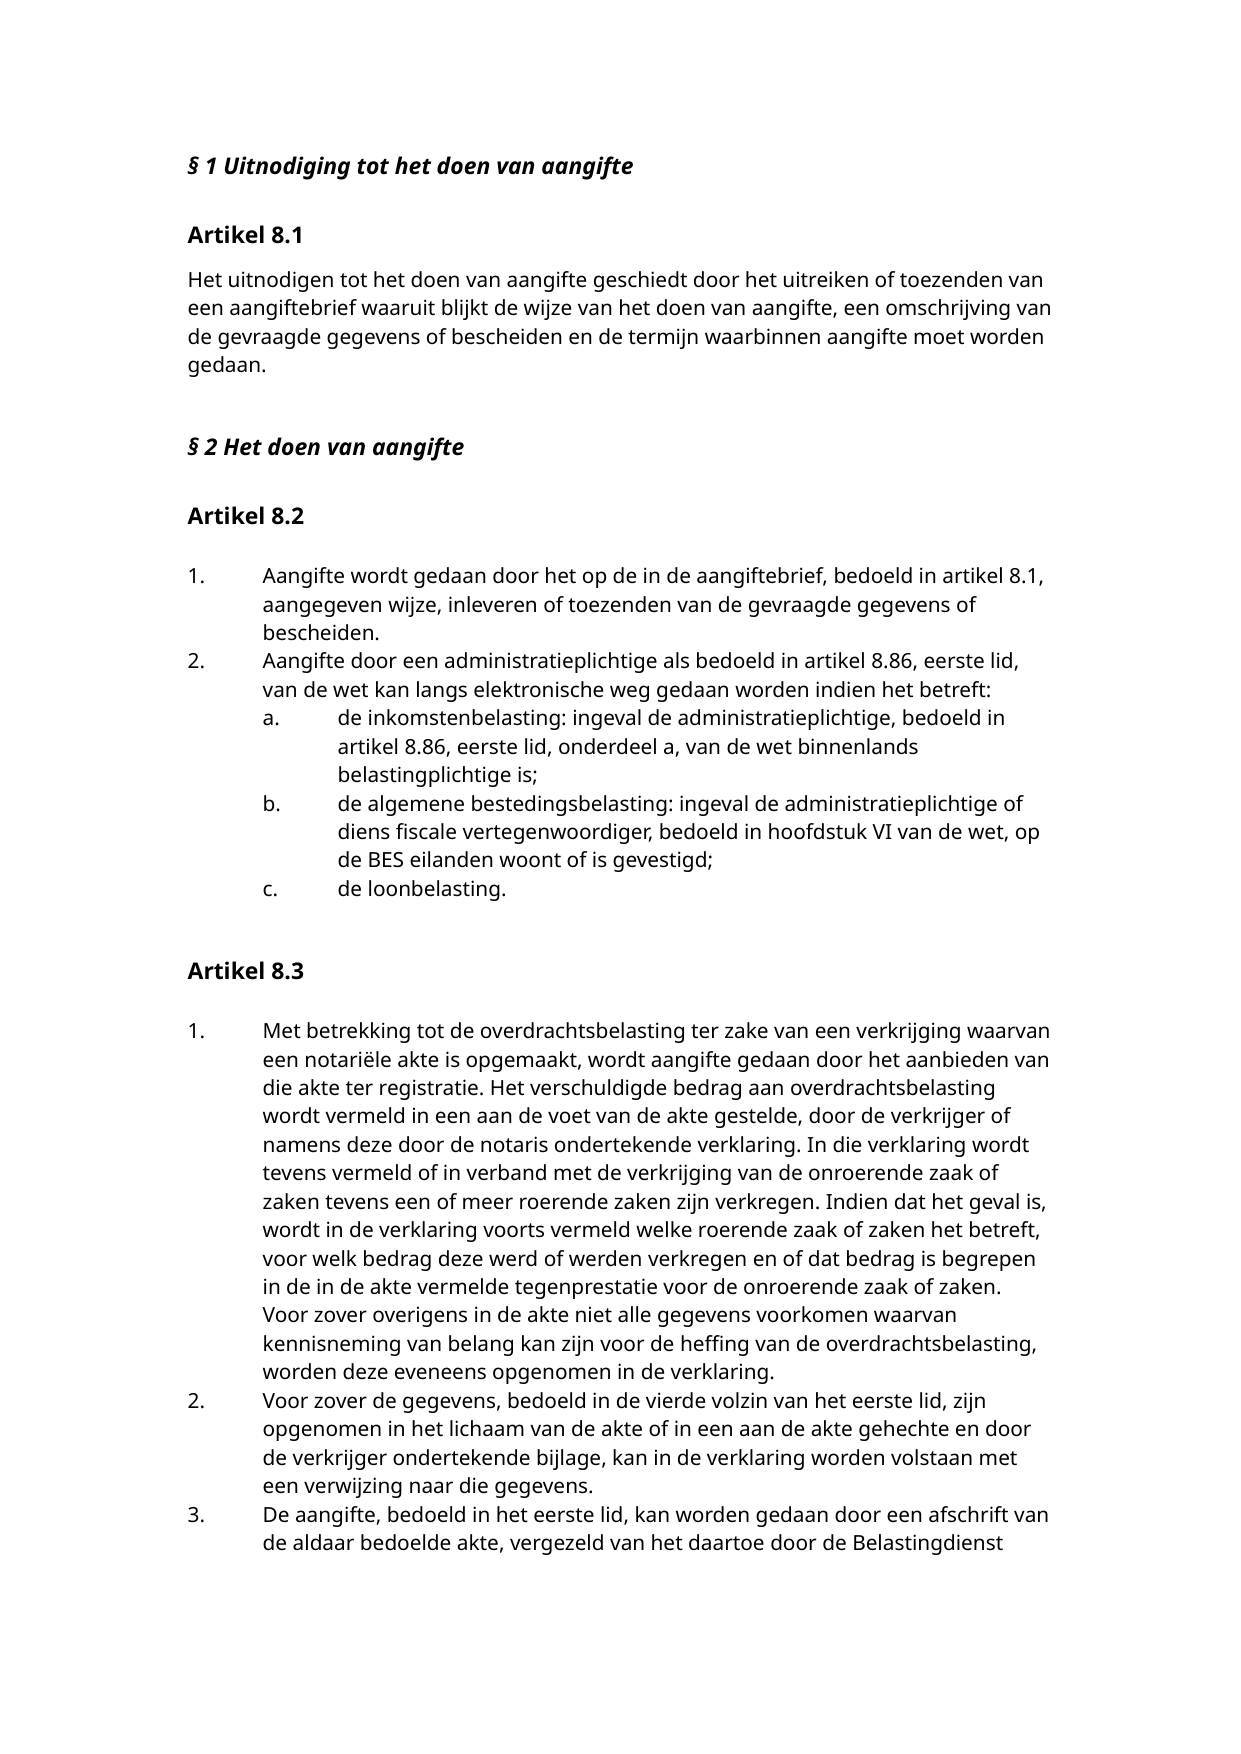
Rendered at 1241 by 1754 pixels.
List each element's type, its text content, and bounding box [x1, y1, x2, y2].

list De aangifte, bedoeld in het eerste lid, kan worden gedaan door een afschrift van de aldaar bedoelde akte, vergezeld van het daartoe door de Belastingdienst [187, 1500, 1053, 1557]
text Het uitnodigen tot het doen van aangifte geschiedt door het uitreiken of toezenden van een aangiftebrief waaruit blijkt de wijze van het doen van aangifte, een omschrijving van de gevraagde gegevens of bescheiden en de termijn waarbinnen aangifte moet worden gedaan. [187, 265, 1053, 379]
subtitle Artikel 8.2 [187, 500, 1053, 531]
list Met betrekking tot de overdrachtsbelasting ter zake van een verkrijging waarvan een notariële akte is opgemaakt, wordt aangifte gedaan door het aanbieden van die akte ter registratie. Het verschuldigde bedrag aan overdrachtsbelasting wordt vermeld in een aan de voet van de akte gestelde, door de verkrijger of namens deze door de notaris ondertekende verklaring. In die verklaring wordt tevens vermeld of in verband met de verkrijging van de onroerende zaak of zaken tevens een of meer roerende zaken zijn verkregen. Indien dat het geval is, wordt in de verklaring voorts vermeld welke roerende zaak of zaken het betreft, voor welk bedrag deze werd of werden verkregen en of dat bedrag is begrepen in de in de akte vermelde tegenprestatie voor de onroerende zaak of zaken. Voor zover overigens in de akte niet alle gegevens voorkomen waarvan kennisneming van belang kan zijn voor de heffing van de overdrachtsbelasting, worden deze eveneens opgenomen in de verklaring. [187, 1016, 1053, 1386]
subtitle Artikel 8.1 [187, 219, 1053, 250]
list de inkomstenbelasting: ingeval de administratieplichtige, bedoeld in artikel 8.86, eerste lid, onderdeel a, van de wet binnenlands belastingplichtige is; [262, 703, 1053, 789]
list Voor zover de gegevens, bedoeld in de vierde volzin van het eerste lid, zijn opgenomen in het lichaam van de akte of in een aan de akte gehechte en door de verkrijger ondertekende bijlage, kan in de verklaring worden volstaan met een verwijzing naar die gegevens. [187, 1386, 1053, 1500]
list de algemene bestedingsbelasting: ingeval de administratieplichtige of diens fiscale vertegenwoordiger, bedoeld in hoofdstuk VI van de wet, op de BES eilanden woont of is gevestigd; [262, 789, 1053, 874]
subtitle § 1 Uitnodiging tot het doen van aangifte [187, 150, 1053, 181]
list Aangifte wordt gedaan door het op de in de aangiftebrief, bedoeld in artikel 8.1, aangegeven wijze, inleveren of toezenden van de gevraagde gegevens of bescheiden. [187, 561, 1053, 647]
list Aangifte door een administratieplichtige als bedoeld in artikel 8.86, eerste lid, van de wet kan langs elektronische weg gedaan worden indien het betreft: [187, 647, 1053, 703]
subtitle Artikel 8.3 [187, 955, 1053, 986]
subtitle § 2 Het doen van aangifte [187, 431, 1053, 462]
list de loonbelasting. [262, 874, 1053, 902]
